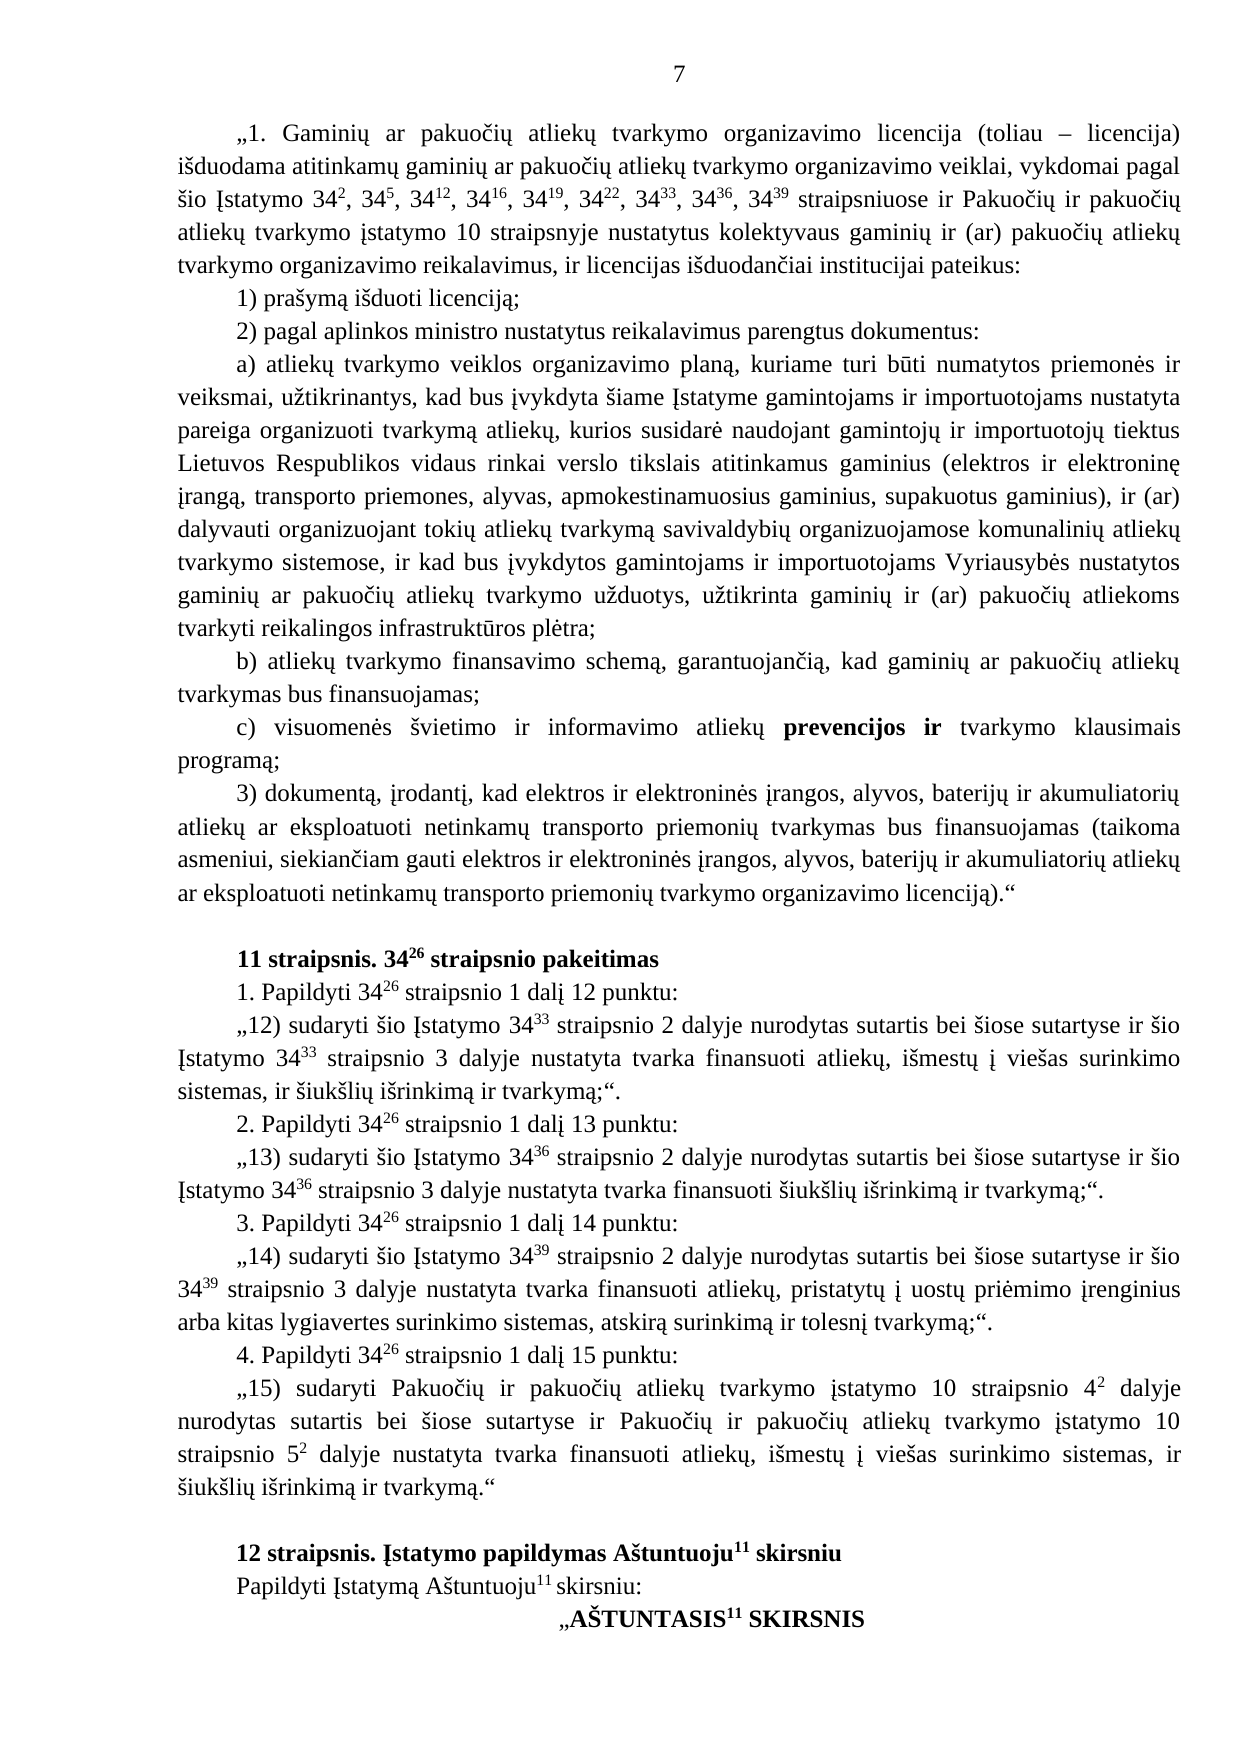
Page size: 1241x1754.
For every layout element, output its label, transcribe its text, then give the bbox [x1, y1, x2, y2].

text „14) sudaryti šio Įstatymo 3439 straipsnio 2 dalyje nurodytas sutartis bei šiose sutartyse ir šio 3439 straipsnio 3 dalyje nustatyta tvarka finansuoti atliekų, pristatytų į uostų priėmimo įrenginius arba kitas lygiavertes surinkimo sistemas, atskirą surinkimą ir tolesnį tvarkymą;“. [177, 1241, 1181, 1336]
text Papildyti Įstatymą Aštuntuoju11 skirsniu: [177, 1571, 1181, 1600]
text 3. Papildyti 3426 straipsnio 1 dalį 14 punktu: [177, 1208, 1181, 1237]
text 4. Papildyti 3426 straipsnio 1 dalį 15 punktu: [177, 1340, 1181, 1369]
text a) atliekų tvarkymo veiklos organizavimo planą, kuriame turi būti numatytos priemonės ir veiksmai, užtikrinantys, kad bus įvykdyta šiame Įstatyme gamintojams ir importuotojams nustatyta pareiga organizuoti tvarkymą atliekų, kurios susidarė naudojant gamintojų ir importuotojų tiektus Lietuvos Respublikos vidaus rinkai verslo tikslais atitinkamus gaminius (elektros ir elektroninę įrangą, transporto priemones, alyvas, apmokestinamuosius gaminius, supakuotus gaminius), ir (ar) dalyvauti organizuojant tokių atliekų tvarkymą savivaldybių organizuojamose komunalinių atliekų tvarkymo sistemose, ir kad bus įvykdytos gamintojams ir importuotojams Vyriausybės nustatytos gaminių ar pakuočių atliekų tvarkymo užduotys, užtikrinta gaminių ir (ar) pakuočių atliekoms tvarkyti reikalingos infrastruktūros plėtra; [177, 349, 1181, 642]
text „AŠTUNTASIS11 SKIRSNIS [177, 1604, 1181, 1633]
text „15) sudaryti Pakuočių ir pakuočių atliekų tvarkymo įstatymo 10 straipsnio 42 dalyje nurodytas sutartis bei šiose sutartyse ir Pakuočių ir pakuočių atliekų tvarkymo įstatymo 10 straipsnio 52 dalyje nustatyta tvarka finansuoti atliekų, išmestų į viešas surinkimo sistemas, ir šiukšlių išrinkimą ir tvarkymą.“ [177, 1373, 1181, 1501]
text c) visuomenės švietimo ir informavimo atliekų prevencijos ir tvarkymo klausimais programą; [177, 712, 1181, 774]
text 2) pagal aplinkos ministro nustatytus reikalavimus parengtus dokumentus: [177, 316, 1181, 345]
text 11 straipsnis. 3426 straipsnio pakeitimas [237, 944, 1181, 972]
text „13) sudaryti šio Įstatymo 3436 straipsnio 2 dalyje nurodytas sutartis bei šiose sutartyse ir šio Įstatymo 3436 straipsnio 3 dalyje nustatyta tvarka finansuoti šiukšlių išrinkimą ir tvarkymą;“. [177, 1142, 1181, 1203]
text „1. Gaminių ar pakuočių atliekų tvarkymo organizavimo licencija (toliau – licencija) išduodama atitinkamų gaminių ar pakuočių atliekų tvarkymo organizavimo veiklai, vykdomai pagal šio Įstatymo 342, 345, 3412, 3416, 3419, 3422, 3433, 3436, 3439 straipsniuose ir Pakuočių ir pakuočių atliekų tvarkymo įstatymo 10 straipsnyje nustatytus kolektyvaus gaminių ir (ar) pakuočių atliekų tvarkymo organizavimo reikalavimus, ir licencijas išduodančiai institucijai pateikus: [177, 118, 1181, 279]
text 2. Papildyti 3426 straipsnio 1 dalį 13 punktu: [177, 1109, 1181, 1137]
text „12) sudaryti šio Įstatymo 3433 straipsnio 2 dalyje nurodytas sutartis bei šiose sutartyse ir šio Įstatymo 3433 straipsnio 3 dalyje nustatyta tvarka finansuoti atliekų, išmestų į viešas surinkimo sistemas, ir šiukšlių išrinkimą ir tvarkymą;“. [177, 1010, 1181, 1104]
text 1. Papildyti 3426 straipsnio 1 dalį 12 punktu: [177, 977, 1181, 1005]
text 3) dokumentą, įrodantį, kad elektros ir elektroninės įrangos, alyvos, baterijų ir akumuliatorių atliekų ar eksploatuoti netinkamų transporto priemonių tvarkymas bus finansuojamas (taikoma asmeniui, siekiančiam gauti elektros ir elektroninės įrangos, alyvos, baterijų ir akumuliatorių atliekų ar eksploatuoti netinkamų transporto priemonių tvarkymo organizavimo licenciją).“ [177, 778, 1181, 906]
text 1) prašymą išduoti licenciją; [177, 283, 1181, 312]
text b) atliekų tvarkymo finansavimo schemą, garantuojančią, kad gaminių ar pakuočių atliekų tvarkymas bus finansuojamas; [177, 646, 1181, 708]
text 12 straipsnis. Įstatymo papildymas Aštuntuoju11 skirsniu [177, 1538, 1181, 1567]
